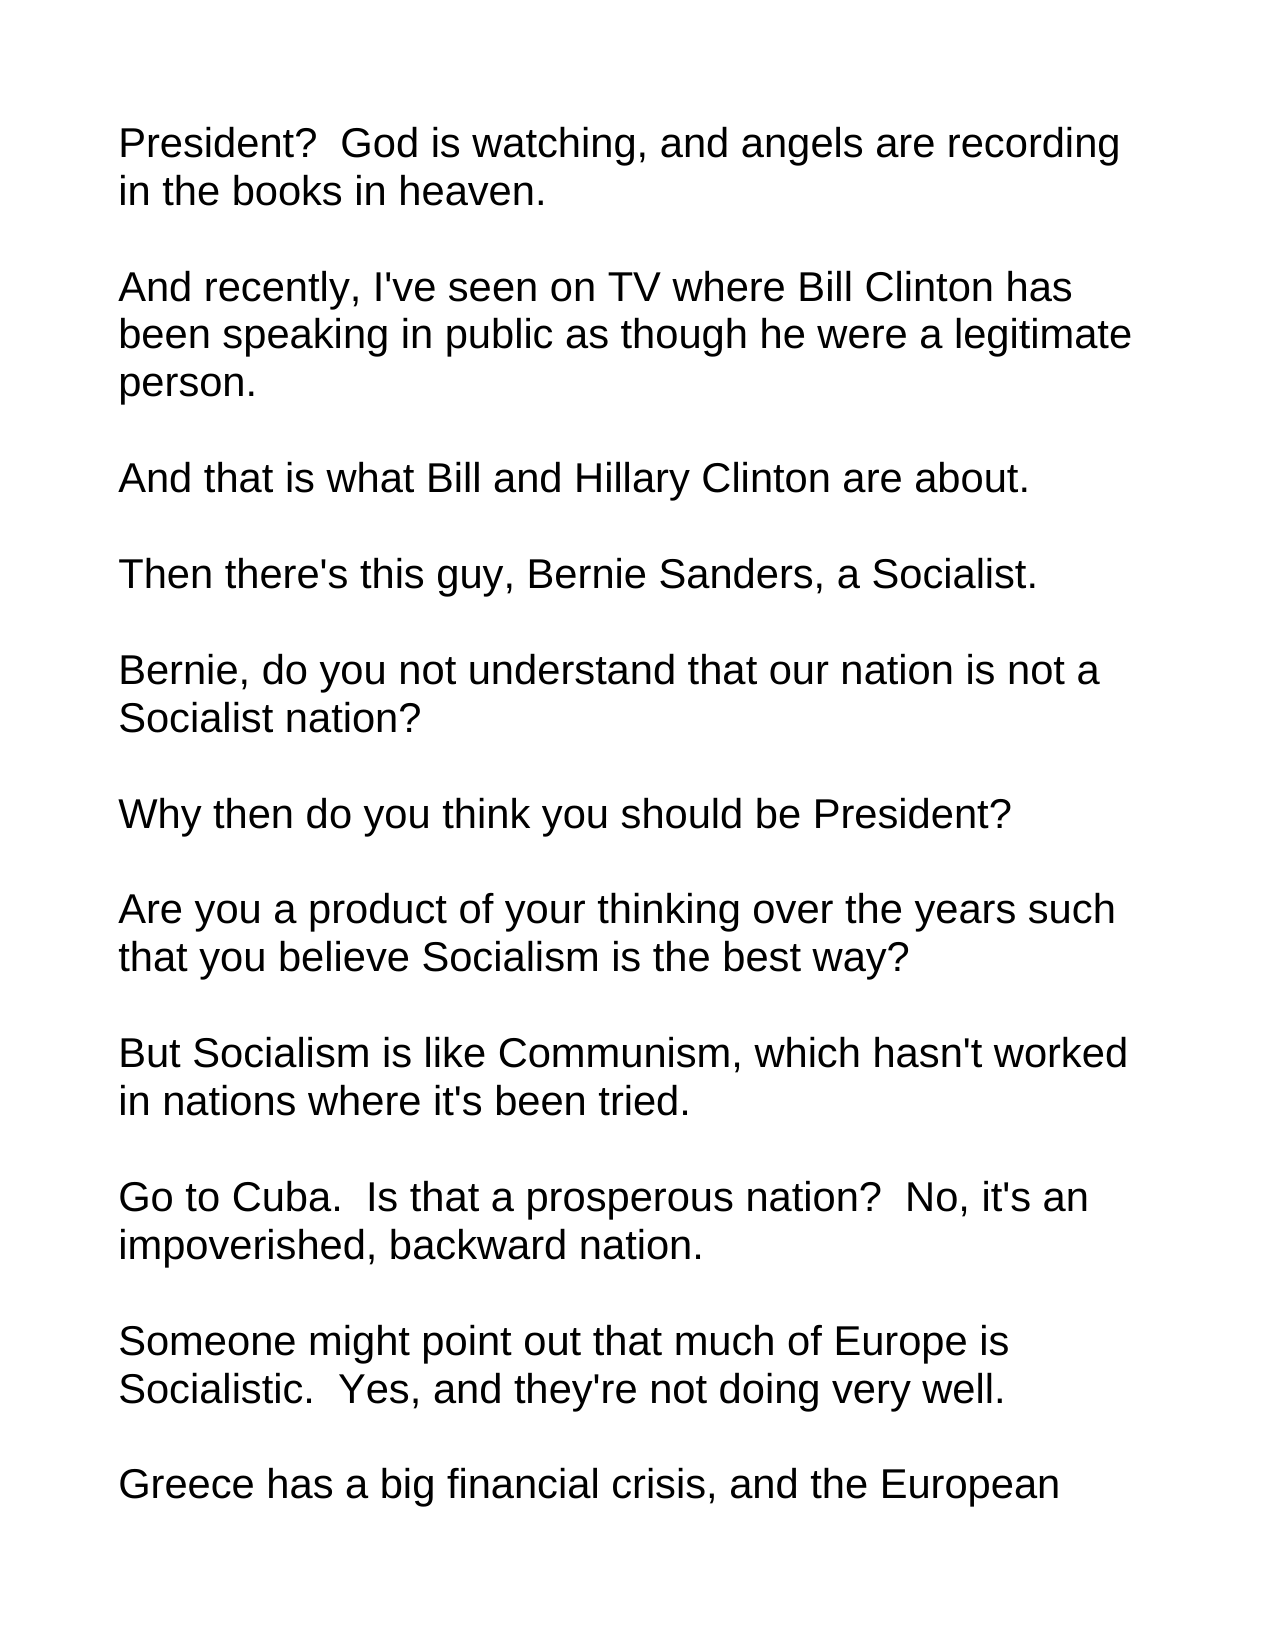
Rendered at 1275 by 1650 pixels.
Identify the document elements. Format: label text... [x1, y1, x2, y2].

text But Socialism is like Communism, which hasn't worked in nations where it's been tried. [118, 1028, 1157, 1124]
text Are you a product of your thinking over the years such that you believe Socialism is the best way? [118, 885, 1157, 981]
text President? God is watching, and angels are recording in the books in heaven. [118, 118, 1157, 214]
text Why then do you think you should be President? [118, 789, 1157, 837]
text Then there's this guy, Bernie Sanders, a Socialist. [118, 549, 1157, 597]
text Bernie, do you not understand that our nation is not a Socialist nation? [118, 645, 1157, 741]
text And recently, I've seen on TV where Bill Clinton has been speaking in public as though he were a legitimate person. [118, 262, 1157, 406]
text Go to Cuba. Is that a prosperous nation? No, it's an impoverished, backward nation. [118, 1172, 1157, 1268]
text Greece has a big financial crisis, and the European [118, 1460, 1157, 1508]
text And that is what Bill and Hillary Clinton are about. [118, 453, 1157, 501]
text Someone might point out that much of Europe is Socialistic. Yes, and they're not doing very well. [118, 1316, 1157, 1412]
